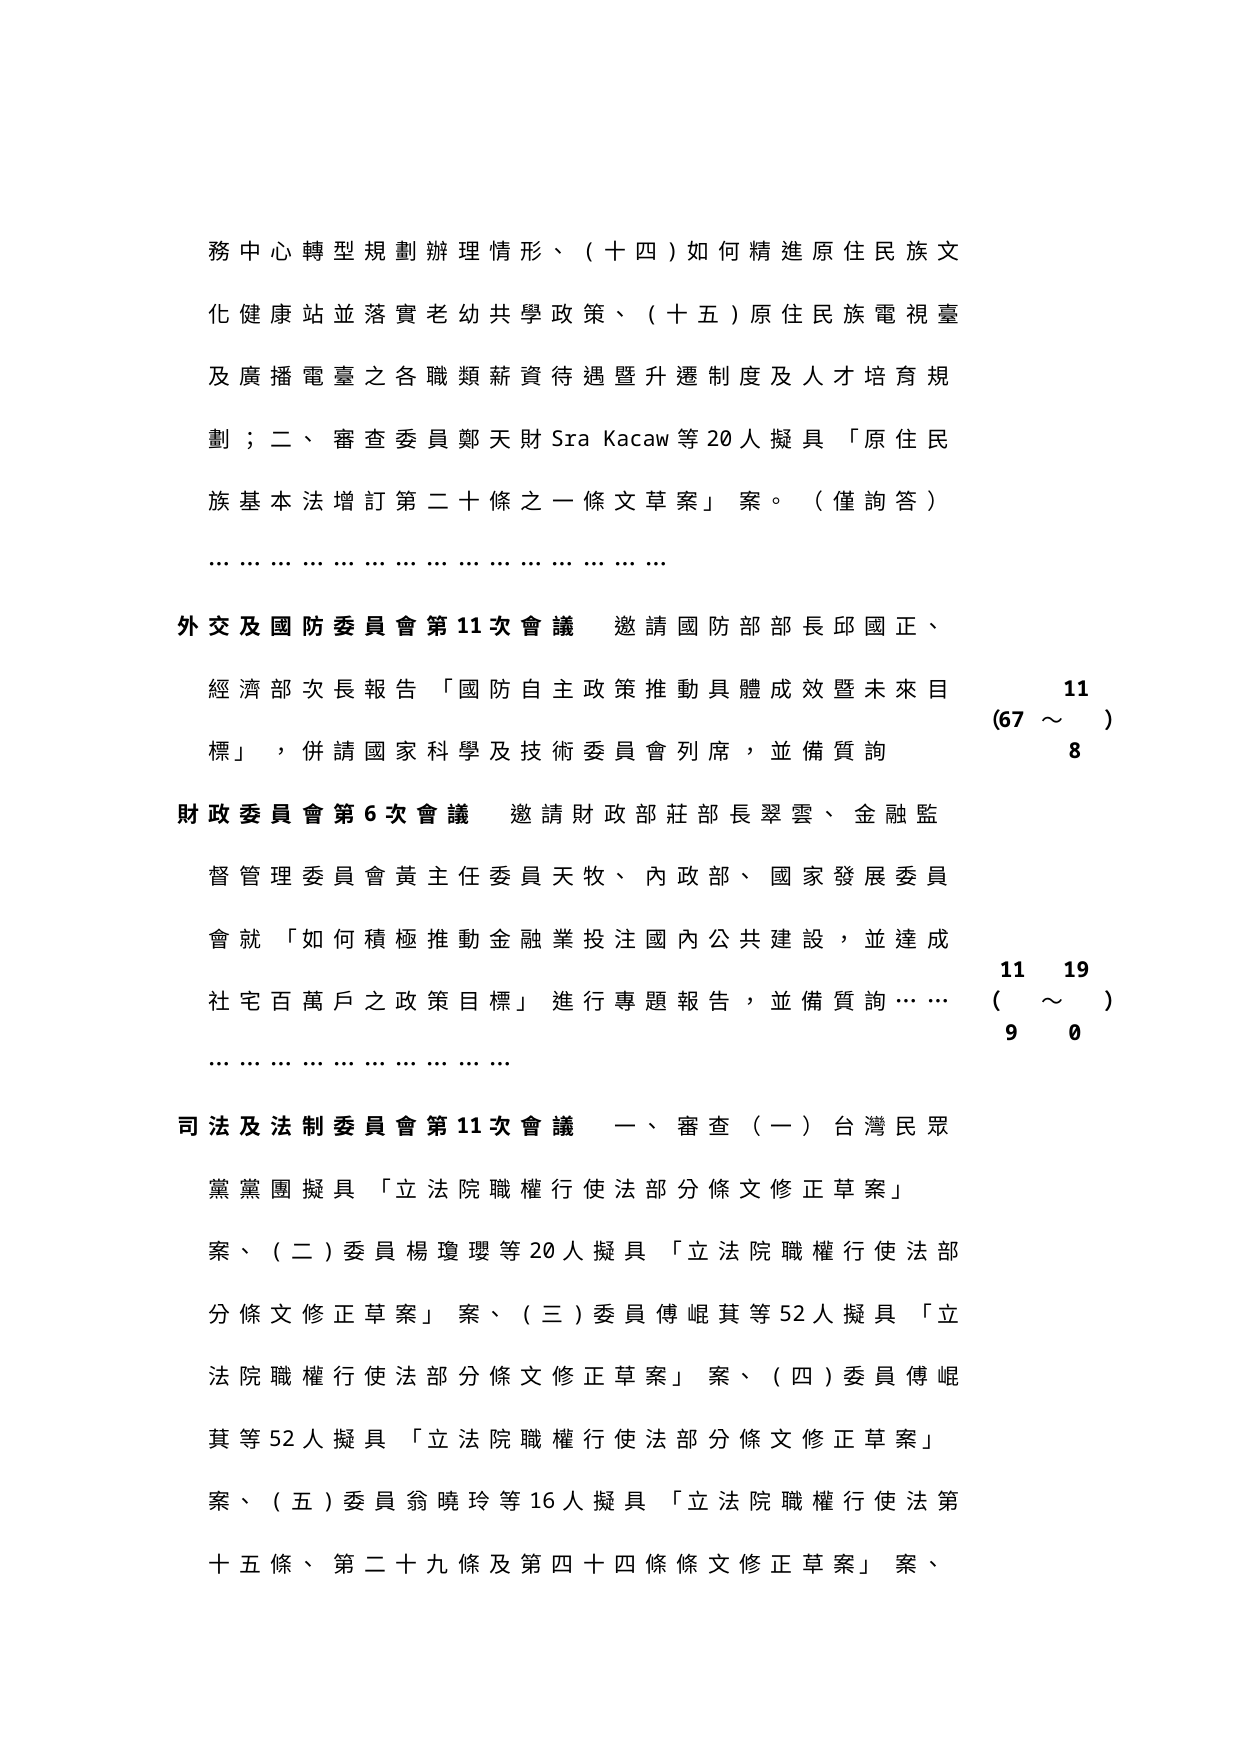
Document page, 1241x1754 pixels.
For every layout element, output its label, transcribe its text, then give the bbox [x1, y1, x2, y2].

table_cell 119 [991, 781, 1027, 1094]
table_cell 1 [991, 219, 1027, 594]
table_cell 118 [1056, 594, 1092, 781]
table_cell 66 [1056, 219, 1092, 594]
table_cell ） [1092, 219, 1108, 594]
table_cell （ [973, 594, 991, 781]
table_cell （ [973, 219, 991, 594]
table_cell 190 [1056, 781, 1092, 1094]
table_cell ） [1092, 594, 1108, 781]
table_cell （ [973, 781, 991, 1094]
table_cell （ [973, 1094, 991, 1594]
table_cell 外交及國防委員會第11次會議 邀請國防部部長邱國正、經濟部次長報告「國防自主政策推動具體成效暨未來目標」，併請國家科學及技術委員會列席，並備質詢 [150, 594, 973, 781]
table_cell ） [1092, 781, 1108, 1094]
table_cell ～ [1027, 781, 1056, 1094]
table_cell 67 [991, 594, 1027, 781]
table_cell ～ [1027, 594, 1056, 781]
table_cell 270 [1056, 1094, 1092, 1594]
table_cell 務中心轉型規劃辦理情形、(十四)如何精進原住民族文化健康站並落實老幼共學政策、(十五)原住民族電視臺及廣播電臺之各職類薪資待遇暨升遷制度及人才培育規劃；二、審查委員鄭天財Sra Kacaw等20人擬具「原住民族基本法增訂第二十條之一條文草案」案。（僅詢答）……………………………………… [150, 219, 973, 594]
table_cell 財政委員會第6次會議 邀請財政部莊部長翠雲、金融監督管理委員會黃主任委員天牧、內政部、國家發展委員會就「如何積極推動金融業投注國內公共建設，並達成社宅百萬戶之政策目標」進行專題報告，並備質詢……………………………… [150, 781, 973, 1094]
table_cell 司法及法制委員會第11次會議 一、審查（一）台灣民眾黨黨團擬具「立法院職權行使法部分條文修正草案」案、(二)委員楊瓊瓔等20人擬具「立法院職權行使法部分條文修正草案」案、(三)委員傅崐萁等52人擬具「立法院職權行使法部分條文修正草案」案、(四)委員傅崐萁等52人擬具「立法院職權行使法部分條文修正草案」案、(五)委員翁曉玲等16人擬具「立法院職權行使法第十五條、第二十九條及第四十四條條文修正草案」案、 [150, 1094, 973, 1594]
table_cell ） [1092, 1094, 1108, 1594]
table_cell 191 [991, 1094, 1027, 1594]
table_cell ～ [1027, 1094, 1056, 1594]
table_cell ～ [1027, 219, 1056, 594]
